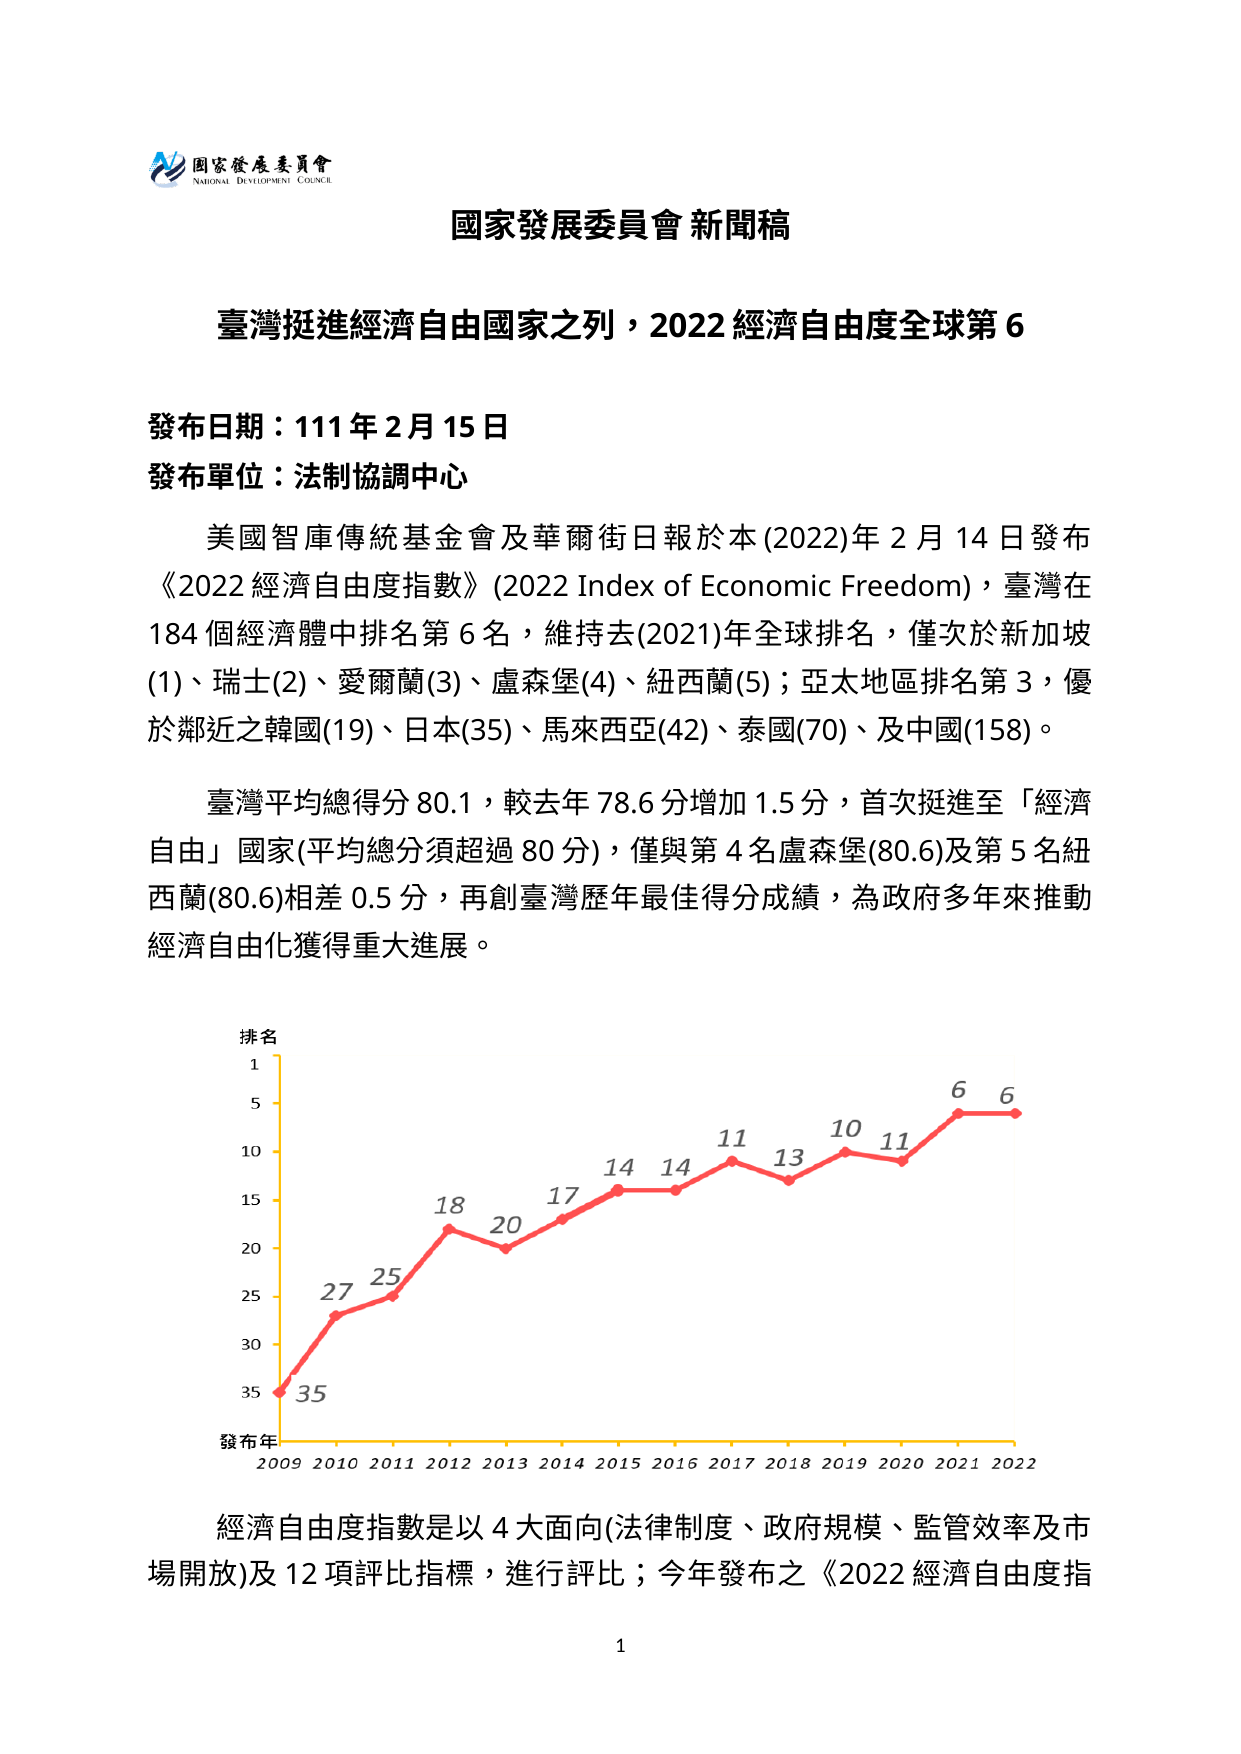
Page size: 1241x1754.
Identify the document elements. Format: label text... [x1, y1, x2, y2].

picture [205, 1029, 1042, 1474]
text 發布日期：111年2月15日 [148, 398, 1084, 448]
text 臺灣平均總得分80.1，較去年78.6分增加1.5分，首次挺進至「經濟自由」國家(平均總分須超過80分)，僅與第4名盧森堡(80.6)及第5名紐西蘭(80.6)相差0.5分，再創臺灣歷年最佳得分成績，為政府多年來推動經濟自由化獲得重大進展。 [148, 775, 1094, 966]
text 臺灣挺進經濟自由國家之列，2022經濟自由度全球第6 [148, 298, 1092, 348]
picture [147, 150, 334, 188]
text 經濟自由度指數是以4大面向(法律制度、政府規模、監管效率及市場開放)及12項評比指標，進行評比；今年發布之《2022經濟自由度指 [148, 1502, 1094, 1593]
text 國家發展委員會 新聞稿 [148, 198, 1092, 248]
text 發布單位：法制協調中心 [148, 448, 1084, 498]
text 美國智庫傳統基金會及華爾街日報於本(2022)年2月14日發布《2022經濟自由度指數》(2022 Index of Economic Freedom)，臺灣在184個經濟體中排名第6名，維持去(2021)年全球排名，僅次於新加坡(1)、瑞士(2)、愛爾蘭(3)、盧森堡(4)、紐西蘭(5)；亞太地區排名第3，優於鄰近之韓國(19)、日本(35)、馬來西亞(42)、泰國(70)、及中國(158)。 [148, 510, 1094, 750]
